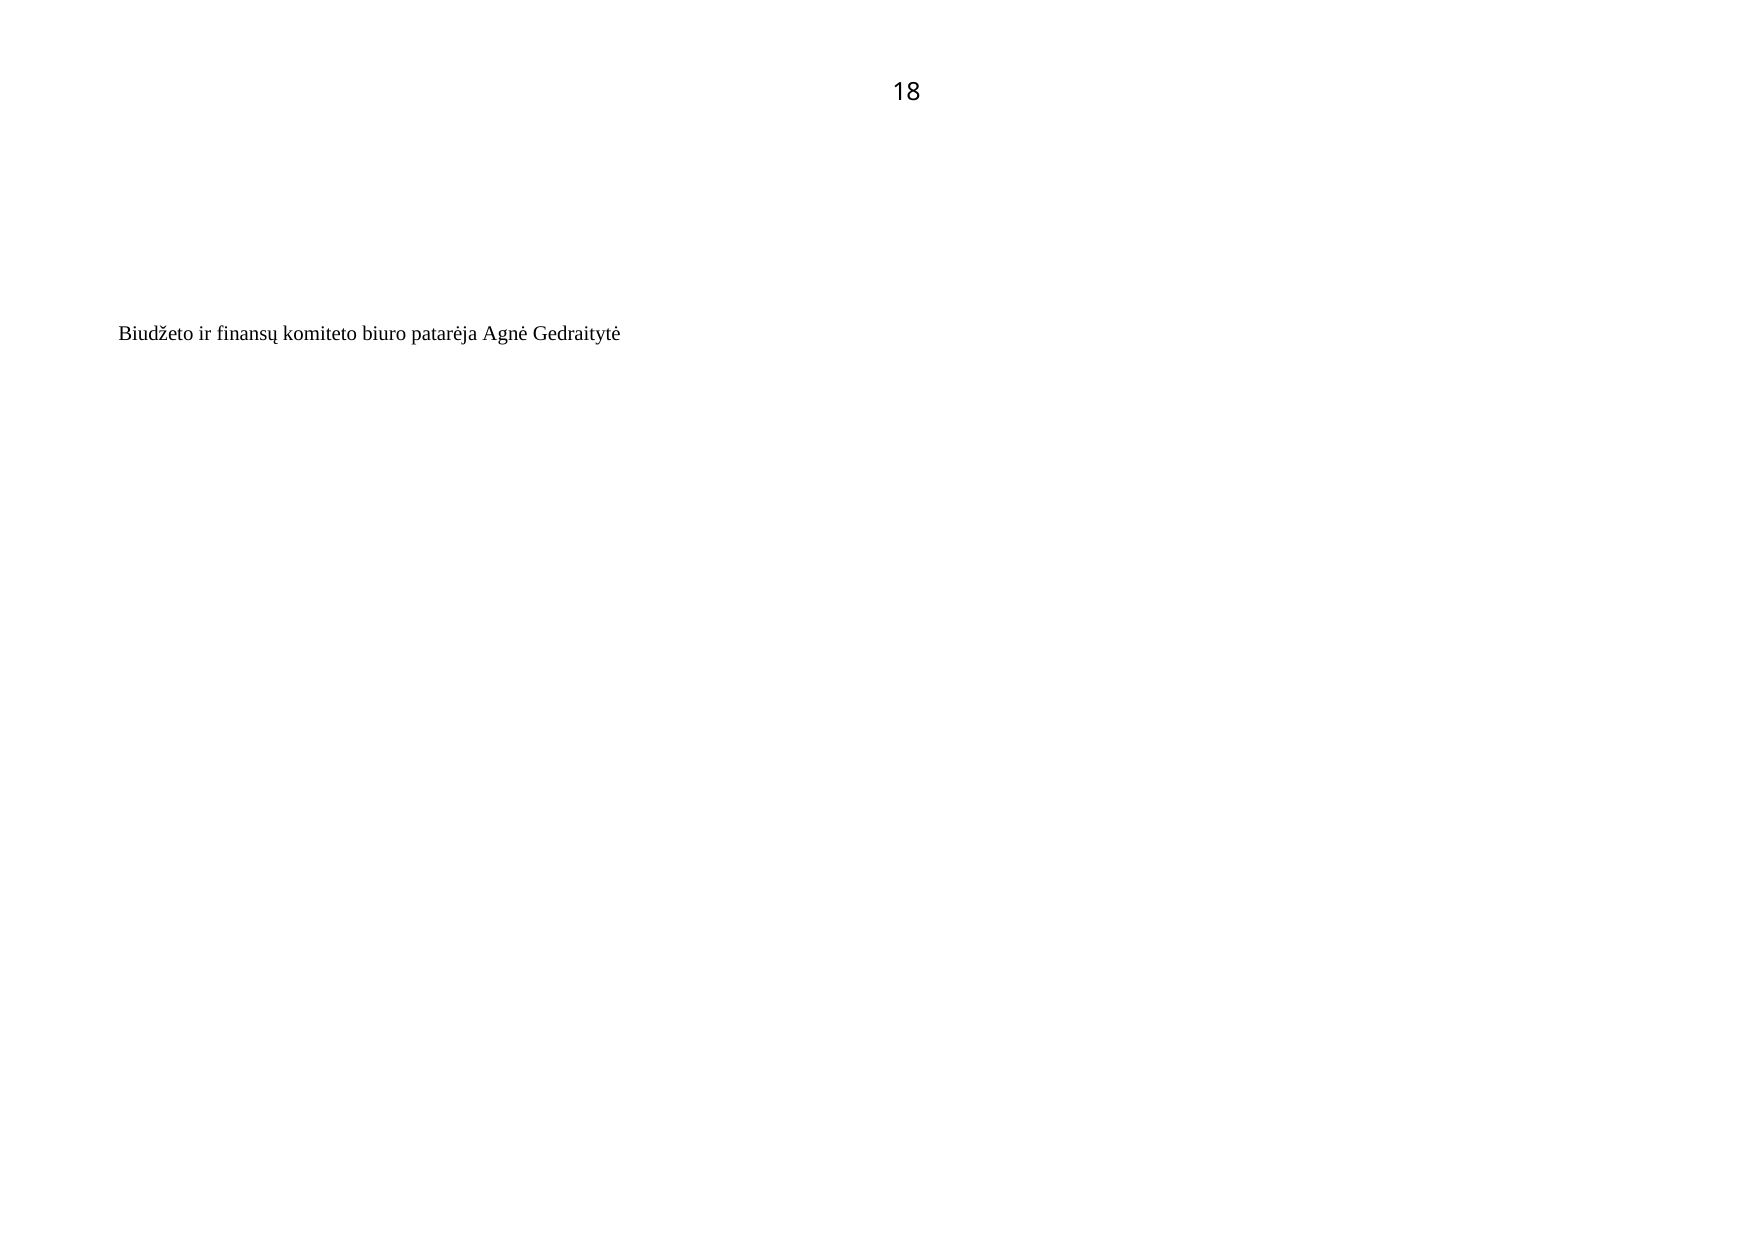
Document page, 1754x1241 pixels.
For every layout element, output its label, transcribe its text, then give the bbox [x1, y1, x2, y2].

text Biudžeto ir finansų komiteto biuro patarėja Agnė Gedraitytė [118, 321, 1695, 345]
